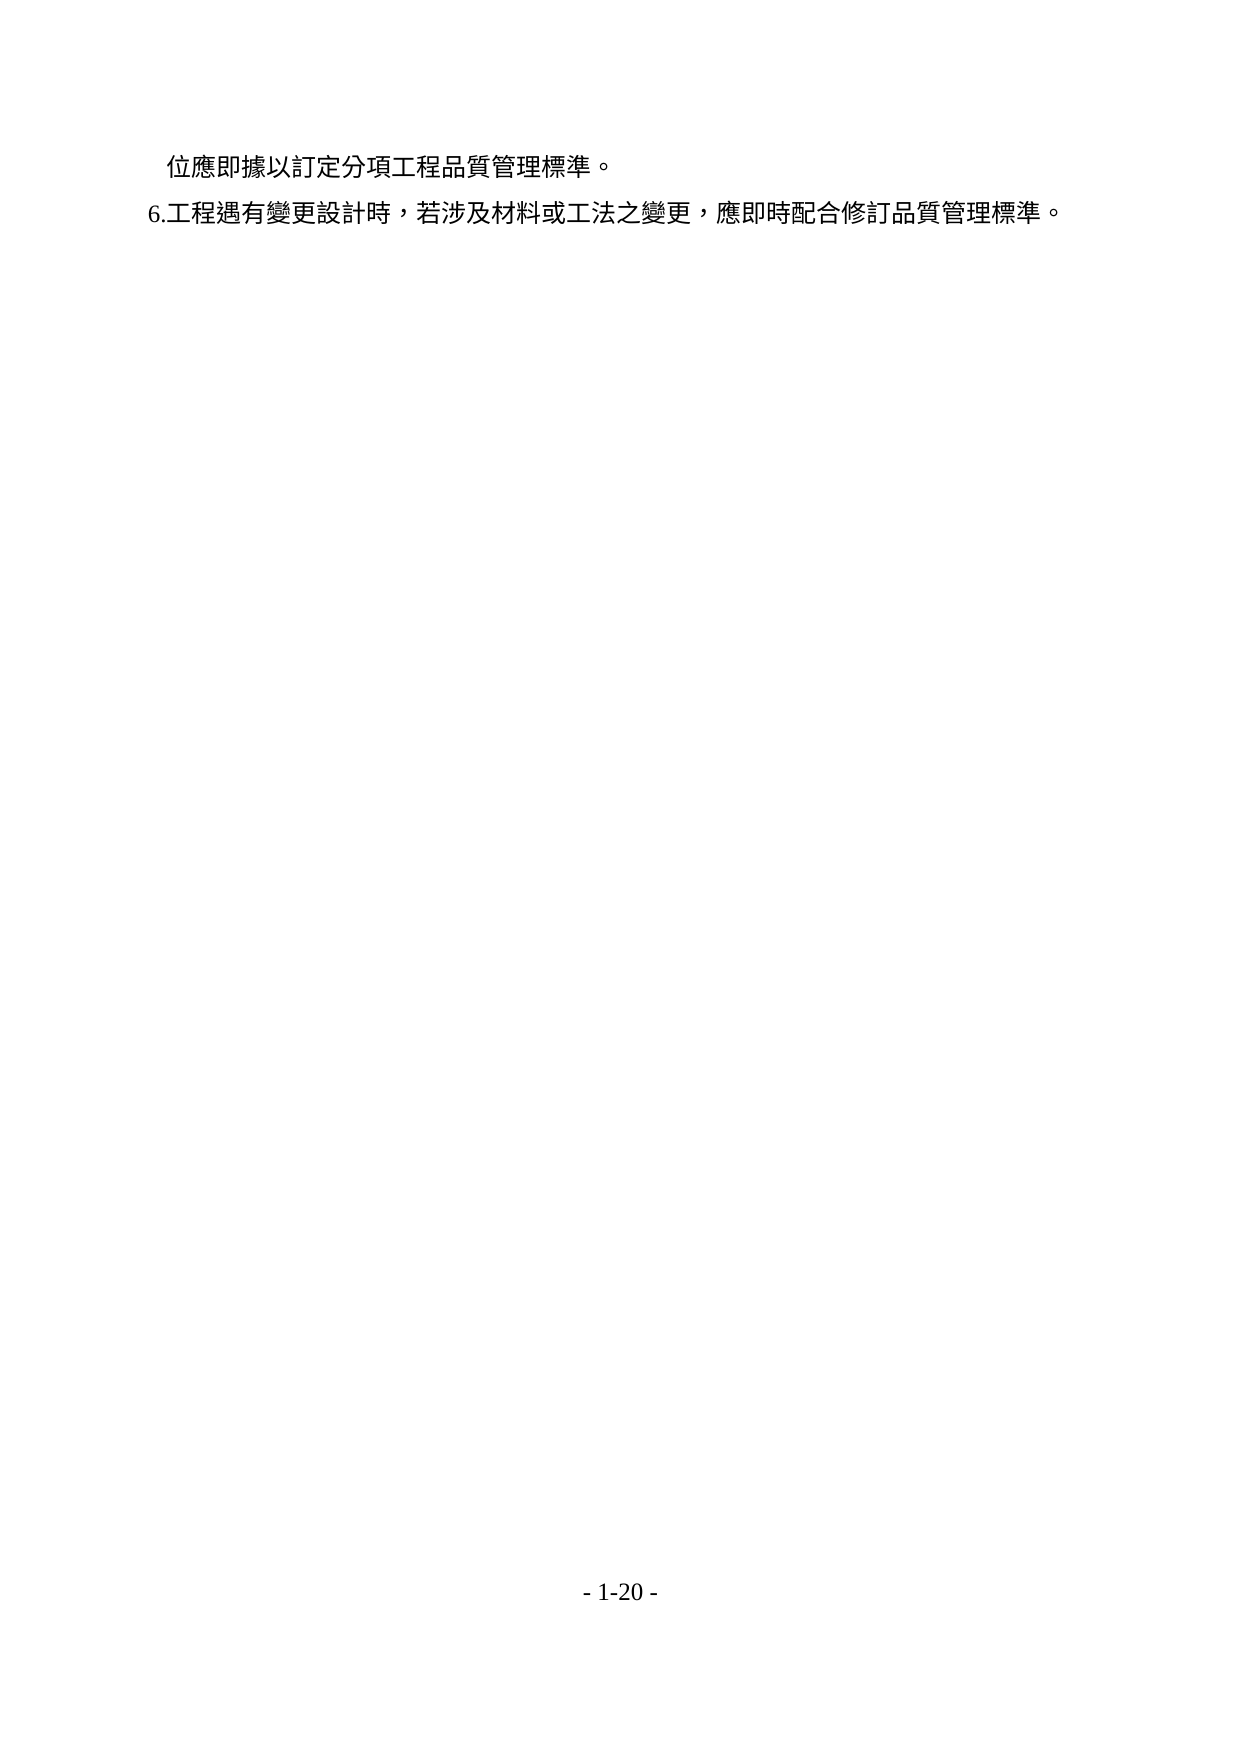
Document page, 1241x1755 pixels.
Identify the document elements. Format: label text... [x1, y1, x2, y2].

text 6.工程遇有變更設計時，若涉及材料或工法之變更，應即時配合修訂品質管理標準。 [148, 193, 1093, 229]
text 位應即據以訂定分項工程品質管理標準。 [148, 148, 1093, 184]
